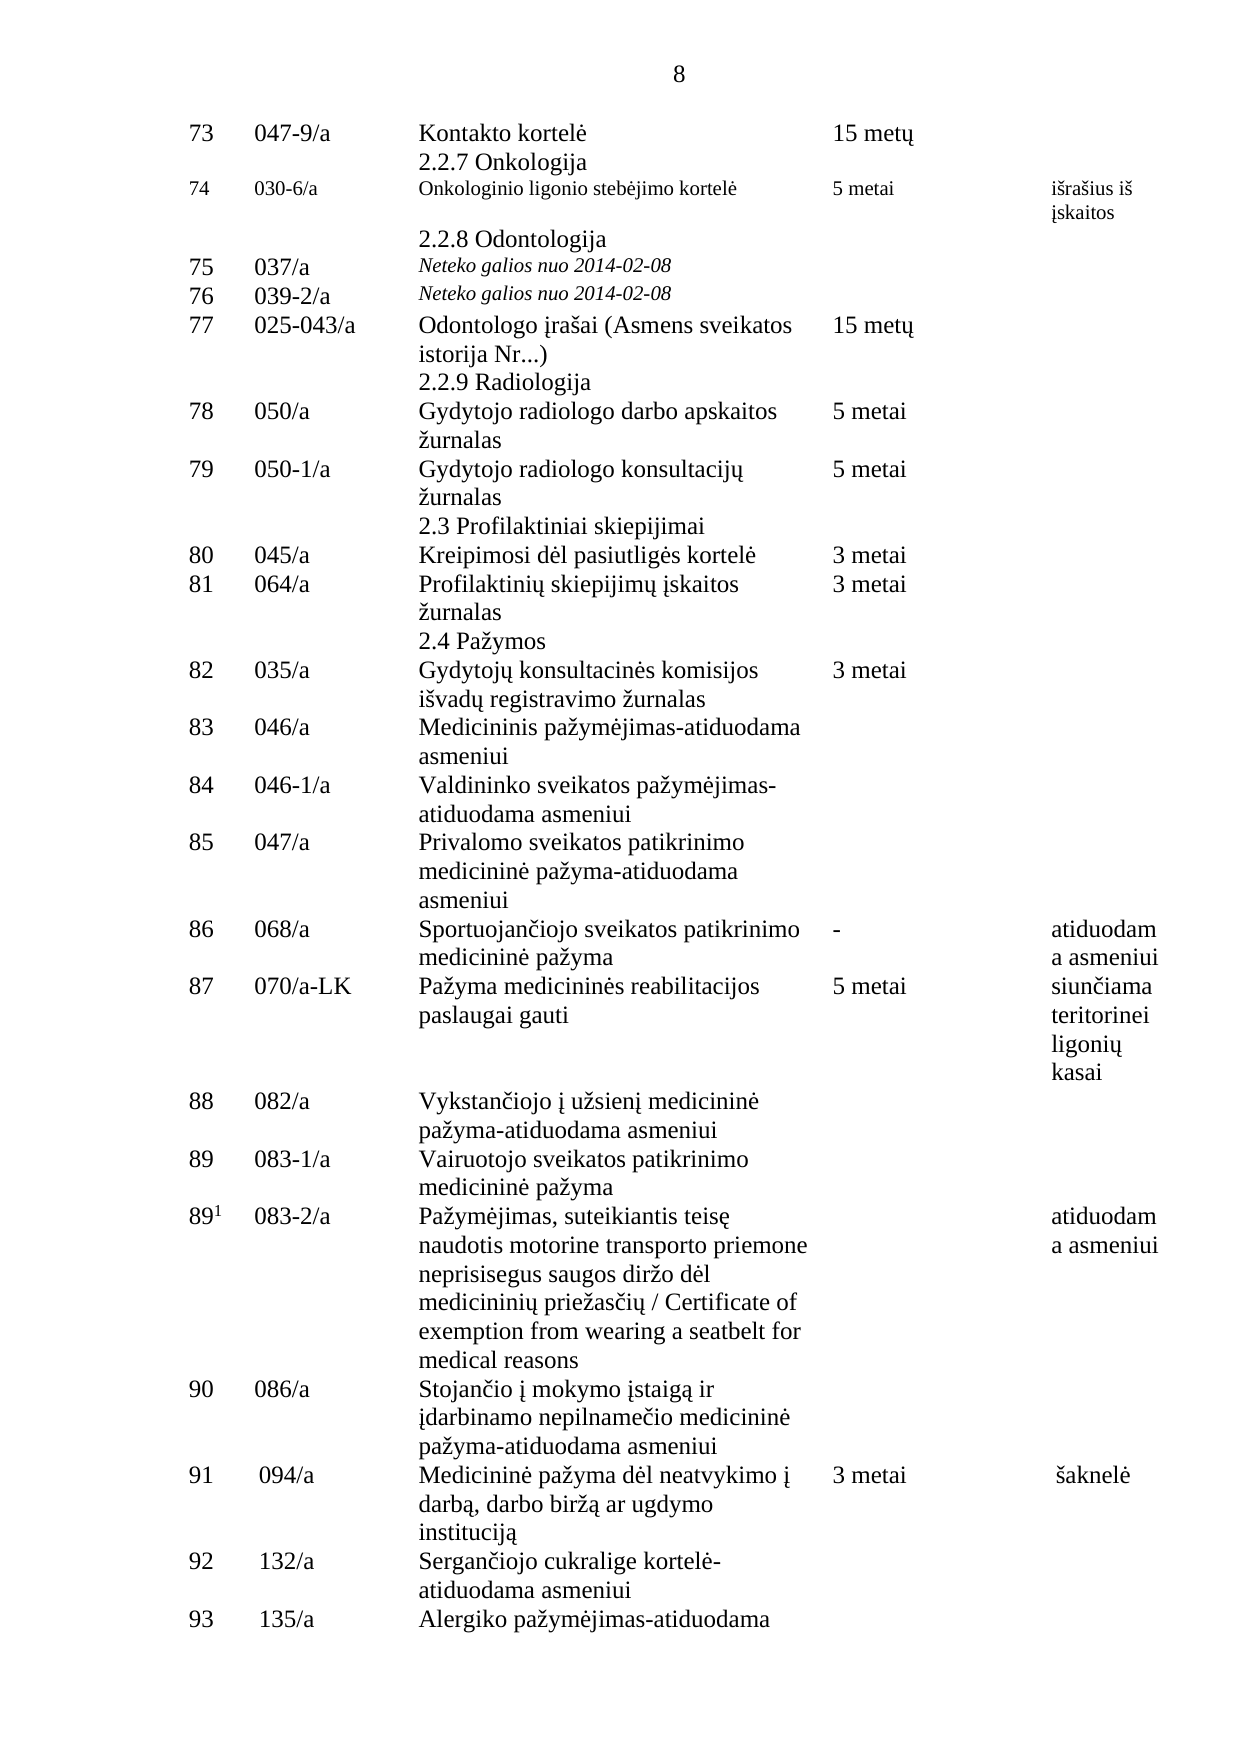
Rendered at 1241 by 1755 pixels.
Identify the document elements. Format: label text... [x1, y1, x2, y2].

table_cell [1176, 540, 1181, 569]
table_cell [1040, 511, 1176, 540]
table_cell 83 [177, 713, 243, 770]
table_cell 3 metai [821, 569, 1040, 626]
table_cell [177, 511, 243, 540]
table_cell 135/a [248, 1604, 407, 1632]
table_cell 79 [177, 454, 243, 511]
table_cell Vykstančiojo į užsienį medicininė pažyma-atiduodama asmeniui [407, 1086, 821, 1144]
table_cell 2.3 Profilaktiniai skiepijimai [407, 511, 821, 540]
table_cell Profilaktinių skiepijimų įskaitos žurnalas [407, 569, 821, 626]
table_cell [1040, 281, 1176, 310]
table_cell 73 [177, 118, 243, 147]
table_cell [1040, 626, 1176, 655]
table_cell 15 metų [821, 310, 1040, 367]
table_cell išrašius iš įskaitos [1040, 176, 1176, 224]
table_cell 15 metų [821, 118, 1040, 147]
table_cell 5 metai [821, 176, 1040, 224]
table_cell 082/a [243, 1086, 407, 1144]
table_cell [821, 713, 1040, 770]
table_cell [1176, 1374, 1181, 1460]
table_cell 89 [177, 1144, 243, 1201]
table_cell [1040, 713, 1176, 770]
table_cell 891 [177, 1201, 243, 1374]
table_cell [1040, 368, 1176, 396]
table_cell Pažymėjimas, suteikiantis teisę naudotis motorine transporto priemone neprisisegus saugos diržo dėl medicininių priežasčių / Certificate of exemption from wearing a seatbelt for medical reasons [407, 1201, 821, 1374]
table_cell [1176, 224, 1181, 252]
table_cell Neteko galios nuo 2014-02-08 [407, 253, 821, 281]
table_cell [821, 1201, 1040, 1374]
table_cell [1176, 281, 1181, 310]
table_cell 047/a [243, 828, 407, 914]
table_cell šaknelė [1044, 1460, 1181, 1546]
table_cell [1040, 224, 1176, 252]
table_cell [1176, 655, 1181, 712]
table_cell [821, 281, 1040, 310]
table_cell Medicininis pažymėjimas-atiduodama asmeniui [407, 713, 821, 770]
table_cell [1176, 176, 1181, 224]
table_cell [821, 1374, 1040, 1460]
table_cell [1176, 828, 1181, 914]
table_cell 81 [177, 569, 243, 626]
table_cell Sergančiojo cukralige kortelė-atiduodama asmeniui [407, 1546, 821, 1604]
table_cell [243, 147, 407, 176]
table_cell 046-1/a [243, 770, 407, 827]
table_cell [1040, 655, 1176, 712]
table_cell [1040, 1144, 1176, 1201]
table_cell Gydytojo radiologo darbo apskaitos žurnalas [407, 396, 821, 454]
table_cell 3 metai [821, 1460, 1044, 1546]
table_cell [1176, 1086, 1181, 1144]
table_cell Onkologinio ligonio stebėjimo kortelė [407, 176, 821, 224]
table_cell [1176, 253, 1181, 281]
table_cell [821, 147, 1040, 176]
table_cell 064/a [243, 569, 407, 626]
table_cell Privalomo sveikatos patikrinimo medicininė pažyma-atiduodama asmeniui [407, 828, 821, 914]
table_cell Sportuojančiojo sveikatos patikrinimo medicininė pažyma [407, 914, 821, 971]
table_cell [1176, 396, 1181, 454]
table_cell [1176, 1201, 1181, 1374]
table_cell [1176, 147, 1181, 176]
table_cell - [821, 914, 1040, 971]
table_cell [243, 224, 407, 252]
table_cell Kontakto kortelė [407, 118, 821, 147]
table_cell 90 [177, 1374, 243, 1460]
table_cell 050-1/a [243, 454, 407, 511]
table_cell [1176, 454, 1181, 511]
table_cell 037/a [243, 253, 407, 281]
table_cell [243, 511, 407, 540]
table_cell Odontologo įrašai (Asmens sveikatos istorija Nr...) [407, 310, 821, 367]
table_cell [821, 368, 1040, 396]
table_cell 035/a [243, 655, 407, 712]
table_cell [1176, 626, 1181, 655]
table_cell Alergiko pažymėjimas-atiduodama [407, 1604, 821, 1632]
table_cell 2.2.9 Radiologija [407, 368, 821, 396]
table_cell 78 [177, 396, 243, 454]
table_cell 050/a [243, 396, 407, 454]
table_cell [821, 224, 1040, 252]
table_cell [1176, 511, 1181, 540]
table_cell Gydytojo radiologo konsultacijų žurnalas [407, 454, 821, 511]
table_cell 094/a [248, 1460, 407, 1546]
table_cell 047-9/a [243, 118, 407, 147]
table_cell [1044, 1546, 1181, 1604]
table_cell 91 [177, 1460, 247, 1546]
table_cell 083-1/a [243, 1144, 407, 1201]
table_cell 2.4 Pažymos [407, 626, 821, 655]
table_cell 068/a [243, 914, 407, 971]
table_cell 93 [177, 1604, 247, 1632]
table_cell [1040, 310, 1176, 367]
table_cell [821, 1604, 1044, 1632]
table_cell [1040, 396, 1176, 454]
table_cell 80 [177, 540, 243, 569]
table_cell 030-6/a [243, 176, 407, 224]
table_cell 92 [177, 1546, 247, 1604]
table_cell 2.2.8 Odontologija [407, 224, 821, 252]
table_cell 083-2/a [243, 1201, 407, 1374]
table_cell Stojančio į mokymo įstaigą ir įdarbinamo nepilnamečio medicininė pažyma-atiduodama asmeniui [407, 1374, 821, 1460]
table_cell Gydytojų konsultacinės komisijos išvadų registravimo žurnalas [407, 655, 821, 712]
table_cell 132/a [248, 1546, 407, 1604]
table_cell [177, 224, 243, 252]
table_cell 77 [177, 310, 243, 367]
table_cell [821, 511, 1040, 540]
table_cell [1176, 971, 1181, 1086]
table_cell [1044, 1604, 1181, 1632]
table_cell [1176, 1144, 1181, 1201]
table_cell [1176, 368, 1181, 396]
table_cell 75 [177, 253, 243, 281]
table_cell 3 metai [821, 655, 1040, 712]
table_cell 5 metai [821, 454, 1040, 511]
table_cell [821, 828, 1040, 914]
table_cell [821, 626, 1040, 655]
table_cell [1040, 569, 1176, 626]
table_cell [821, 770, 1040, 827]
table_cell [1176, 770, 1181, 827]
table_cell [243, 368, 407, 396]
table_cell [177, 626, 243, 655]
table_cell [1040, 540, 1176, 569]
table_cell 86 [177, 914, 243, 971]
table_cell [1040, 1086, 1176, 1144]
table_cell atiduodama asmeniui [1040, 914, 1176, 971]
table_cell 76 [177, 281, 243, 310]
table_cell 88 [177, 1086, 243, 1144]
table_cell 045/a [243, 540, 407, 569]
table_cell [1040, 253, 1176, 281]
table_cell 5 metai [821, 396, 1040, 454]
table_cell 025-043/a [243, 310, 407, 367]
table_cell 070/a-LK [243, 971, 407, 1086]
table_cell 82 [177, 655, 243, 712]
table_cell [1176, 713, 1181, 770]
table_cell 84 [177, 770, 243, 827]
table_cell [1040, 770, 1176, 827]
table_cell siunčiama teritorinei ligonių kasai [1040, 971, 1176, 1086]
table_cell [1040, 828, 1176, 914]
table_cell 2.2.7 Onkologija [407, 147, 821, 176]
table_cell [1040, 1374, 1176, 1460]
table_cell [821, 253, 1040, 281]
table_cell 039-2/a [243, 281, 407, 310]
table_cell 87 [177, 971, 243, 1086]
table_cell 046/a [243, 713, 407, 770]
table_cell Medicininė pažyma dėl neatvykimo į darbą, darbo biržą ar ugdymo instituciją [407, 1460, 821, 1546]
table_cell [1040, 454, 1176, 511]
table_cell Neteko galios nuo 2014-02-08 [407, 281, 821, 310]
table_cell Valdininko sveikatos pažymėjimas-atiduodama asmeniui [407, 770, 821, 827]
table_cell 3 metai [821, 540, 1040, 569]
table_cell atiduodama asmeniui [1040, 1201, 1176, 1374]
table_cell [821, 1144, 1040, 1201]
table_cell 5 metai [821, 971, 1040, 1086]
table_cell Vairuotojo sveikatos patikrinimo medicininė pažyma [407, 1144, 821, 1201]
table_cell [1040, 118, 1176, 147]
table_cell [821, 1546, 1044, 1604]
table_cell [1176, 310, 1181, 367]
table_cell [177, 368, 243, 396]
table_cell [243, 626, 407, 655]
table_cell [177, 147, 243, 176]
table_cell [1040, 147, 1176, 176]
table_cell Pažyma medicininės reabilitacijos paslaugai gauti [407, 971, 821, 1086]
table_cell [1176, 118, 1181, 147]
table_cell 086/a [243, 1374, 407, 1460]
table_cell 85 [177, 828, 243, 914]
table_cell 74 [177, 176, 243, 224]
table_cell [821, 1086, 1040, 1144]
table_cell Kreipimosi dėl pasiutligės kortelė [407, 540, 821, 569]
table_cell [1176, 914, 1181, 971]
table_cell [1176, 569, 1181, 626]
